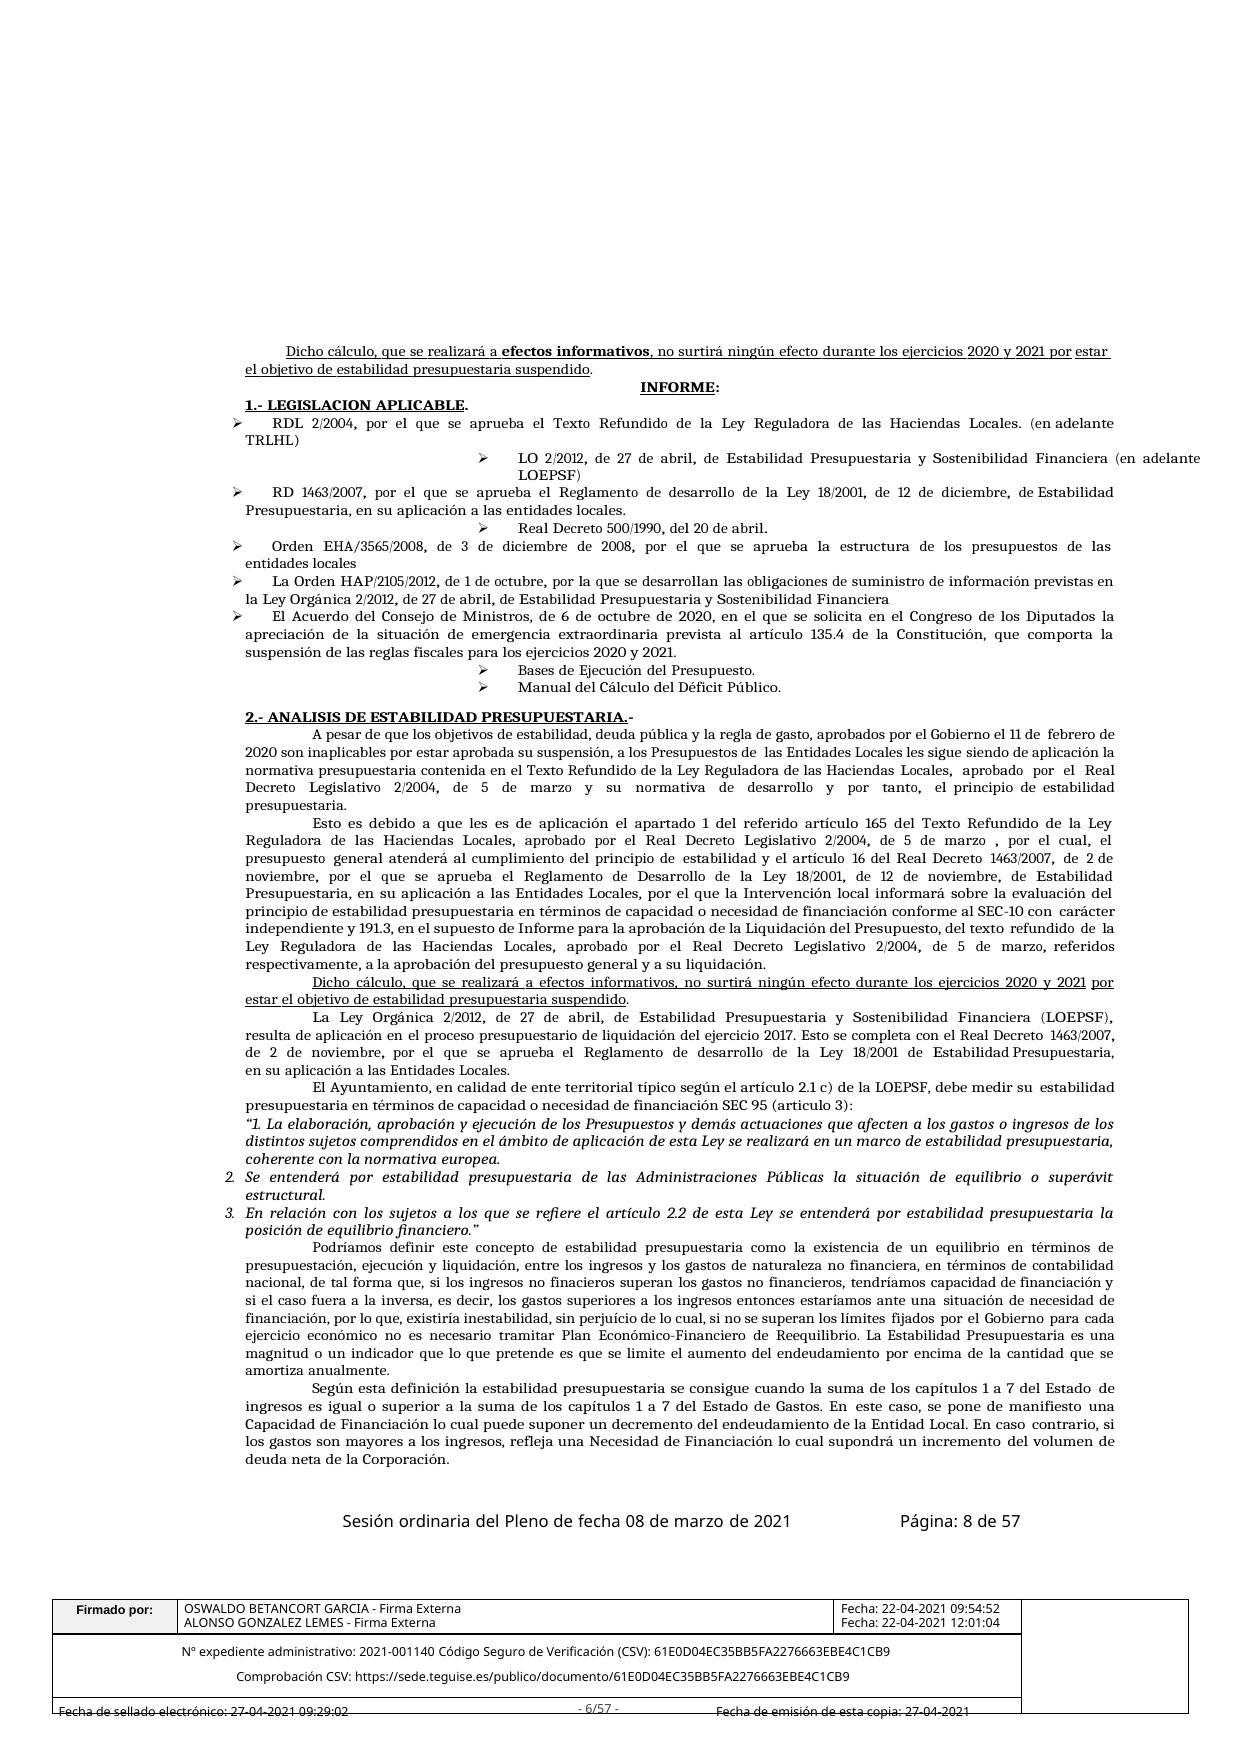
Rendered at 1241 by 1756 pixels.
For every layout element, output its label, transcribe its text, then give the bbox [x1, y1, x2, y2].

list Bases de Ejecución del Presupuesto. [477, 662, 1201, 679]
text “1. La elaboración, aprobación y ejecución de los Presupuestos y demás actuaciones que afecten a los gastos o ingresos de los distintos sujetos comprendidos en el ámbito de aplicación de esta Ley se realizará en un marco de estabilidad presupuestaria, coherente con la normativa europea. [245, 1115, 1114, 1168]
list RD 1463/2007, por el que se aprueba el Reglamento de desarrollo de la Ley 18/2001, de 12 de diciembre, de Estabilidad Presupuestaria, en su aplicación a las entidades locales. [205, 485, 1114, 519]
list Se entenderá por estabilidad presupuestaria de las Administraciones Públicas la situación de equilibrio o superávit estructural. [225, 1168, 1115, 1204]
list Orden EHA/3565/2008, de 3 de diciembre de 2008, por el que se aprueba la estructura de los presupuestos de las entidades locales [205, 538, 1114, 573]
text El Ayuntamiento, en calidad de ente territorial típico según el artículo 2.1 c) de la LOEPSF, debe medir su estabilidad presupuestaria en términos de capacidad o necesidad de financiación SEC 95 (articulo 3): [245, 1080, 1115, 1114]
text 1.- LEGISLACION APLICABLE. [245, 397, 1201, 414]
list El Acuerdo del Consejo de Ministros, de 6 de octubre de 2020, en el que se solicita en el Congreso de los Diputados la apreciación de la situación de emergencia extraordinaria prevista al artículo 135.4 de la Constitución, que comporta la suspensión de las reglas fiscales para los ejercicios 2020 y 2021. [205, 609, 1115, 661]
list Real Decreto 500/1990, del 20 de abril. [477, 520, 1201, 537]
text 2.- ANALISIS DE ESTABILIDAD PRESUPUESTARIA.- [245, 709, 1201, 726]
text Dicho cálculo, que se realizará a efectos informativos, no surtirá ningún efecto durante los ejercicios 2020 y 2021 por estar el objetivo de estabilidad presupuestaria suspendido. [245, 974, 1114, 1008]
text Dicho cálculo, que se realizará a efectos informativos, no surtirá ningún efecto durante los ejercicios 2020 y 2021 por estar el objetivo de estabilidad presupuestaria suspendido. [245, 343, 1117, 378]
text Según esta definición la estabilidad presupuestaria se consigue cuando la suma de los capítulos 1 a 7 del Estado de ingresos es igual o superior a la suma de los capítulos 1 a 7 del Estado de Gastos. En este caso, se pone de manifiesto una Capacidad de Financiación lo cual puede suponer un decremento del endeudamiento de la Entidad Local. En caso contrario, si los gastos son mayores a los ingresos, refleja una Necesidad de Financiación lo cual supondrá un incremento del volumen de deuda neta de la Corporación. [245, 1381, 1115, 1468]
text A pesar de que los objetivos de estabilidad, deuda pública y la regla de gasto, aprobados por el Gobierno el 11 de febrero de 2020 son inaplicables por estar aprobada su suspensión, a los Presupuestos de las Entidades Locales les sigue siendo de aplicación la normativa presupuestaria contenida en el Texto Refundido de la Ley Reguladora de las Haciendas Locales, aprobado por el Real Decreto Legislativo 2/2004, de 5 de marzo y su normativa de desarrollo y por tanto, el principio de estabilidad presupuestaria. [245, 727, 1115, 814]
text La Ley Orgánica 2/2012, de 27 de abril, de Estabilidad Presupuestaria y Sostenibilidad Financiera (LOEPSF), resulta de aplicación en el proceso presupuestario de liquidación del ejercicio 2017. Esto se completa con el Real Decreto 1463/2007, de 2 de noviembre, por el que se aprueba el Reglamento de desarrollo de la Ley 18/2001 de Estabilidad Presupuestaria, en su aplicación a las Entidades Locales. [245, 1009, 1115, 1079]
text Esto es debido a que les es de aplicación el apartado 1 del referido artículo 165 del Texto Refundido de la Ley Reguladora de las Haciendas Locales, aprobado por el Real Decreto Legislativo 2/2004, de 5 de marzo , por el cual, el presupuesto general atenderá al cumplimiento del principio de estabilidad y el artículo 16 del Real Decreto 1463/2007, de 2 de noviembre, por el que se aprueba el Reglamento de Desarrollo de la Ley 18/2001, de 12 de noviembre, de Estabilidad Presupuestaria, en su aplicación a las Entidades Locales, por el que la Intervención local informará sobre la evaluación del principio de estabilidad presupuestaria en términos de capacidad o necesidad de financiación conforme al SEC-10 con carácter independiente y 191.3, en el supuesto de Informe para la aprobación de la Liquidación del Presupuesto, del texto refundido de la Ley Reguladora de las Haciendas Locales, aprobado por el Real Decreto Legislativo 2/2004, de 5 de marzo, referidos respectivamente, a la aprobación del presupuesto general y a su liquidación. [245, 815, 1115, 973]
list LO 2/2012, de 27 de abril, de Estabilidad Presupuestaria y Sostenibilidad Financiera (en adelante LOEPSF) [477, 450, 1201, 484]
text Sesión ordinaria del Pleno de fecha 08 de marzo de 2021 Página: 8 de 57 [342, 1510, 1201, 1532]
list En relación con los sujetos a los que se refiere el artículo 2.2 de esta Ley se entenderá por estabilidad presupuestaria la posición de equilibrio financiero.” [225, 1204, 1115, 1239]
text INFORME: [230, 379, 1130, 396]
text Podríamos definir este concepto de estabilidad presupuestaria como la existencia de un equilibrio en términos de presupuestación, ejecución y liquidación, entre los ingresos y los gastos de naturaleza no financiera, en términos de contabilidad nacional, de tal forma que, si los ingresos no finacieros superan los gastos no financieros, tendríamos capacidad de financiación y si el caso fuera a la inversa, es decir, los gastos superiores a los ingresos entonces estaríamos ante una situación de necesidad de financiación, por lo que, existiría inestabilidad, sin perjuício de lo cual, si no se superan los límites fijados por el Gobierno para cada ejercicio económico no es necesario tramitar Plan Económico-Financiero de Reequilibrio. La Estabilidad Presupuestaria es una magnitud o un indicador que lo que pretende es que se limite el aumento del endeudamiento por encima de la cantidad que se amortiza anualmente. [245, 1239, 1115, 1379]
list Manual del Cálculo del Déficit Público. [477, 680, 1201, 696]
list RDL 2/2004, por el que se aprueba el Texto Refundido de la Ley Reguladora de las Haciendas Locales. (en adelante TRLHL) [205, 415, 1114, 449]
list La Orden HAP/2105/2012, de 1 de octubre, por la que se desarrollan las obligaciones de suministro de información previstas en la Ley Orgánica 2/2012, de 27 de abril, de Estabilidad Presupuestaria y Sostenibilidad Financiera [205, 573, 1115, 608]
